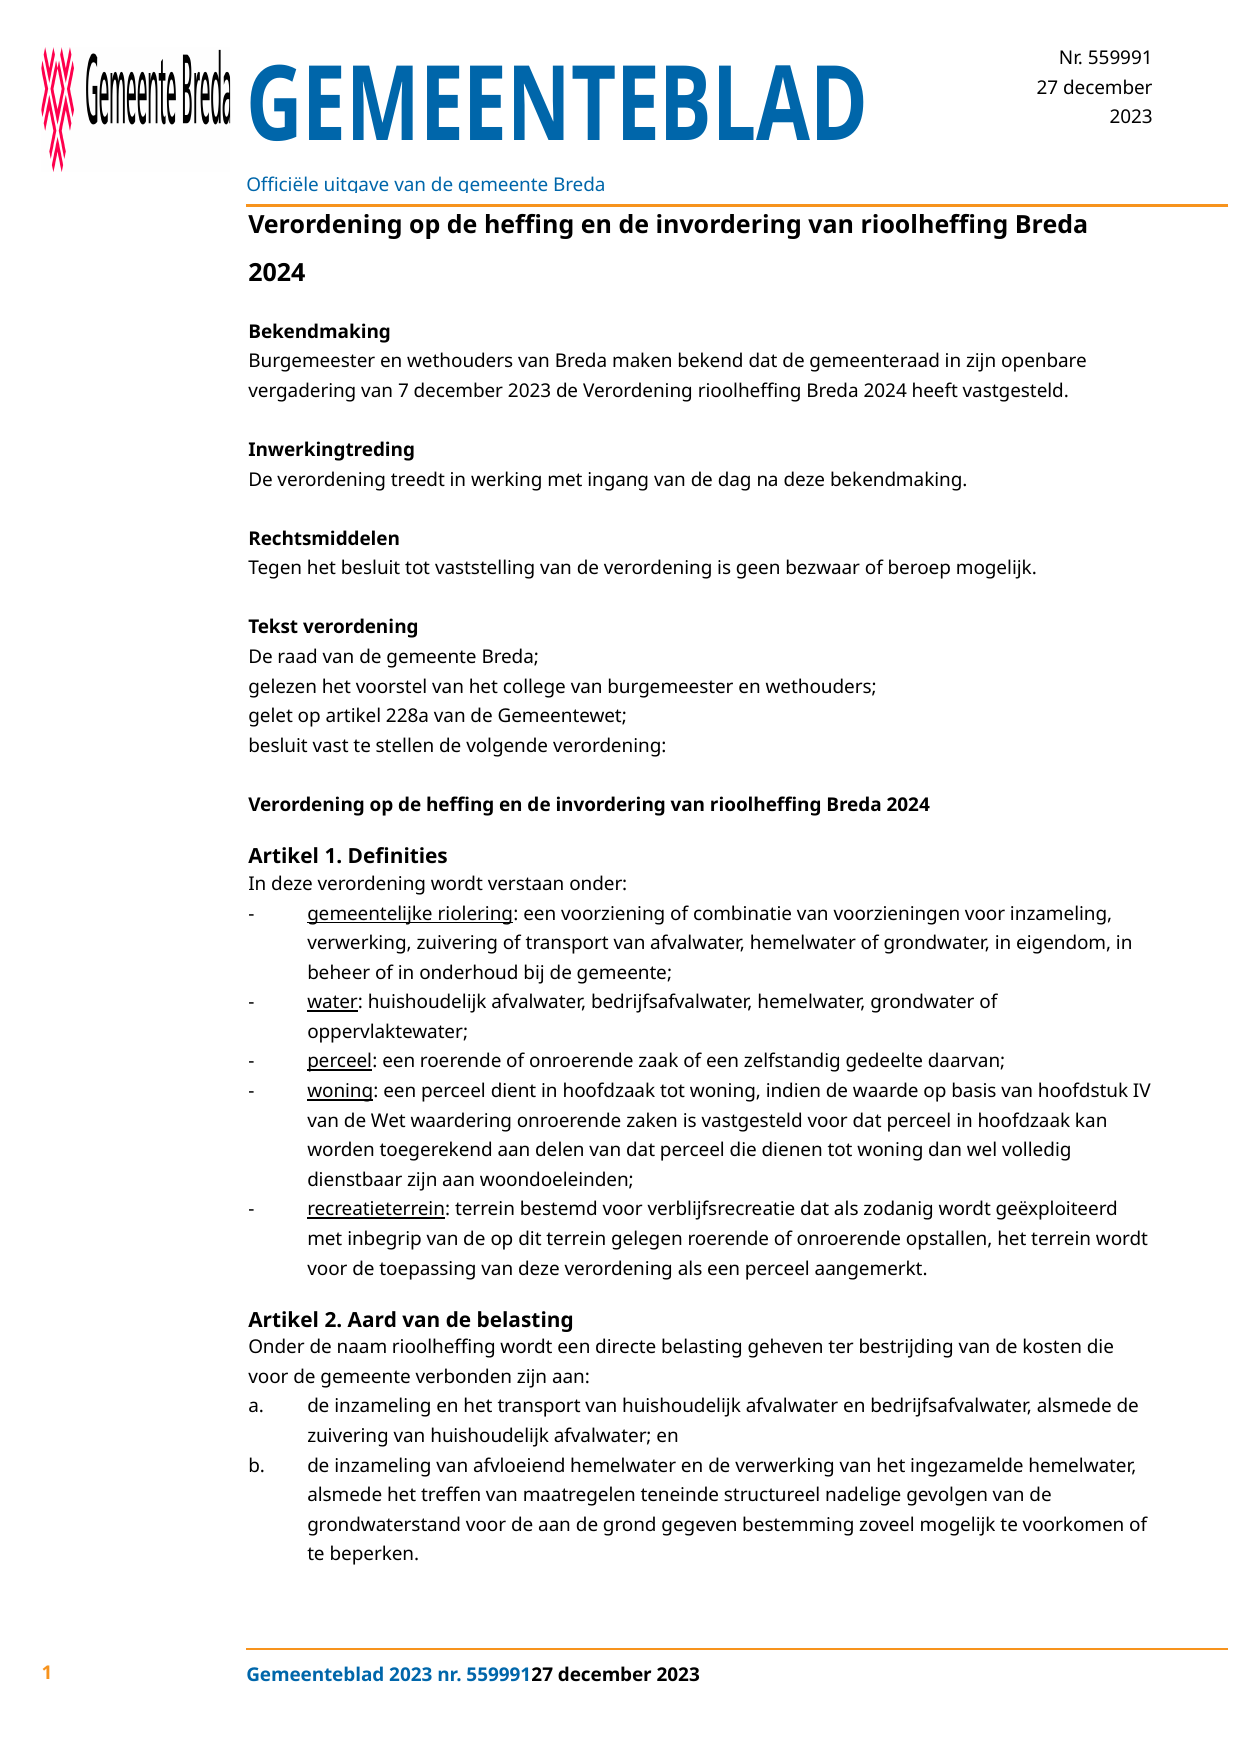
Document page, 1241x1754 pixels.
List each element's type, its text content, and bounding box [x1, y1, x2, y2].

text Tegen het besluit tot vaststelling van de verordening is geen bezwaar of beroep mogelijk. [248, 554, 1152, 580]
text Onder de naam rioolheffing wordt een directe belasting geheven ter bestrijding van de kosten die voor de gemeente verbonden zijn aan: [248, 1333, 1152, 1389]
list perceel: een roerende of onroerende zaak of een zelfstandig gedeelte daarvan; [248, 1048, 1152, 1073]
text De verordening treedt in werking met ingang van de dag na deze bekendmaking. [248, 466, 1152, 492]
text Tekst verordening [248, 614, 1152, 639]
text gelezen het voorstel van het college van burgemeester en wethouders; [248, 673, 1152, 699]
text Verordening op de heffing en de invordering van rioolheffing Breda 2024 [248, 207, 1152, 288]
list de inzameling en het transport van huishoudelijk afvalwater en bedrijfsafvalwater, alsmede de zuivering van huishoudelijk afvalwater; en [248, 1393, 1152, 1448]
text Artikel 2. Aard van de belasting [248, 1305, 1152, 1333]
text Verordening op de heffing en de invordering van rioolheffing Breda 2024 [248, 791, 1152, 817]
text Burgemeester en wethouders van Breda maken bekend dat de gemeenteraad in zijn openbare vergadering van 7 december 2023 de Verordening rioolheffing Breda 2024 heeft vastgesteld. [248, 347, 1152, 403]
text besluit vast te stellen de volgende verordening: [248, 732, 1152, 758]
text gelet op artikel 228a van de Gemeentewet; [248, 702, 1152, 728]
list water: huishoudelijk afvalwater, bedrijfsafvalwater, hemelwater, grondwater of oppervlaktewater; [248, 988, 1152, 1044]
text Rechtsmiddelen [248, 525, 1152, 551]
text Bekendmaking [248, 318, 1152, 344]
text Artikel 1. Definities [248, 842, 1152, 870]
list de inzameling van afvloeiend hemelwater en de verwerking van het ingezamelde hemelwater, alsmede het treffen van maatregelen teneinde structureel nadelige gevolgen van de grondwaterstand voor de aan de grond gegeven bestemming zoveel mogelijk te voorkomen of te beperken. [248, 1452, 1152, 1566]
text In deze verordening wordt verstaan onder: [248, 870, 1152, 896]
text De raad van de gemeente Breda; [248, 643, 1152, 669]
list gemeentelijke riolering: een voorziening of combinatie van voorzieningen voor inzameling, verwerking, zuivering of transport van afvalwater, hemelwater of grondwater, in eigendom, in beheer of in onderhoud bij de gemeente; [248, 900, 1152, 984]
list recreatieterrein: terrein bestemd voor verblijfsrecreatie dat als zodanig wordt geëxploiteerd met inbegrip van de op dit terrein gelegen roerende of onroerende opstallen, het terrein wordt voor de toepassing van deze verordening als een perceel aangemerkt. [248, 1196, 1152, 1280]
list woning: een perceel dient in hoofdzaak tot woning, indien de waarde op basis van hoofdstuk IV van de Wet waardering onroerende zaken is vastgesteld voor dat perceel in hoofdzaak kan worden toegerekend aan delen van dat perceel die dienen tot woning dan wel volledig dienstbaar zijn aan woondoeleinden; [248, 1077, 1152, 1192]
picture [41, 47, 231, 172]
text Inwerkingtreding [248, 436, 1152, 462]
